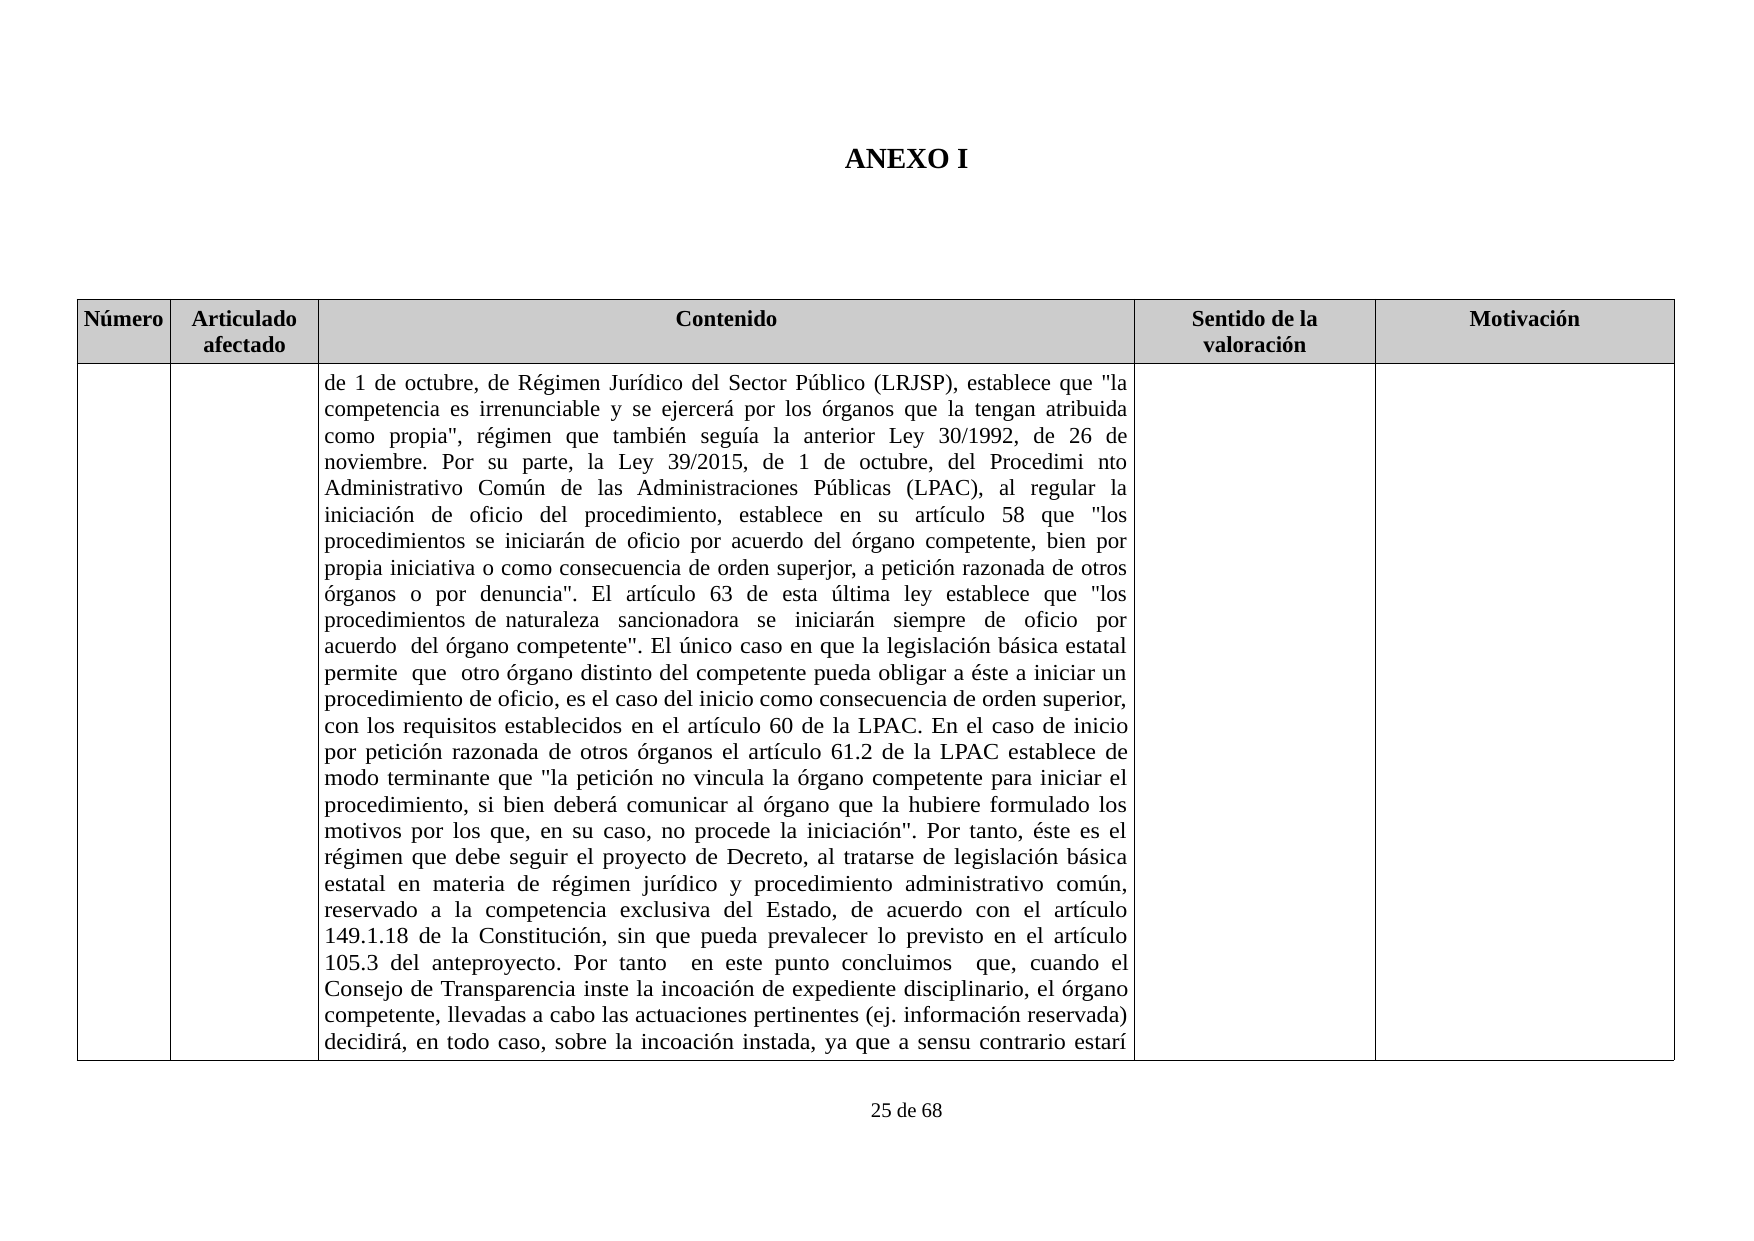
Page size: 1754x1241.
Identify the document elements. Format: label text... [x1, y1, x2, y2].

table_header Contenido [319, 300, 1134, 363]
table_header Articulado afectado [171, 300, 318, 363]
table_cell [78, 364, 170, 1060]
table_cell [1376, 364, 1674, 1060]
table_cell [1135, 364, 1375, 1060]
table_cell [171, 364, 318, 1060]
table_header Motivación [1376, 300, 1674, 363]
table_header Número [78, 300, 170, 363]
table_header Sentido de la valoración [1135, 300, 1375, 363]
table_cell de 1 de octubre, de Régimen Jurídico del Sector Público (LRJSP), establece que "la competencia es irrenunciable y se ejercerá por los órganos que la tengan atribuida como propia", régimen que también seguía la anterior Ley 30/1992, de 26 de noviembre. Por su parte, la Ley 39/2015, de 1 de octubre, del Procedimi nto Administrativo Común de las Administraciones Públicas (LPAC), al regular la iniciación de oficio del procedimiento, establece en su artículo 58 que "los procedimientos se iniciarán de oficio por acuerdo del órgano competente, bien por propia iniciativa o como consecuencia de orden superjor, a petición razonada de otros órganos o por denuncia". El artículo 63 de esta última ley establece que "los procedimientos de naturaleza sancionadora se iniciarán siempre de oficio por acuerdo del órgano competente". El único caso en que la legislación básica estatal permite que otro órgano distinto del competente pueda obligar a éste a iniciar un procedimiento de oficio, es el caso del inicio como consecuencia de orden superior, con los requisitos establecidos en el artículo 60 de la LPAC. En el caso de inicio por petición razonada de otros órganos el artículo 61.2 de la LPAC establece de modo terminante que "la petición no vincula la órgano competente para iniciar el procedimiento, si bien deberá comunicar al órgano que la hubiere formulado los motivos por los que, en su caso, no procede la iniciación". Por tanto, éste es el régimen que debe seguir el proyecto de Decreto, al tratarse de legislación básica estatal en materia de régimen jurídico y procedimiento administrativo común, reservado a la competencia exclusiva del Estado, de acuerdo con el artículo 149.1.18 de la Constitución, sin que pueda prevalecer lo previsto en el artículo 105.3 del anteproyecto. Por tanto en este punto concluimos que, cuando el Consejo de Transparencia inste la incoación de expediente disciplinario, el órgano competente, llevadas a cabo las actuaciones pertinentes (ej. información reservada) decidirá, en todo caso, sobre la incoación instada, ya que a sensu contrario estarí [319, 364, 1134, 1060]
